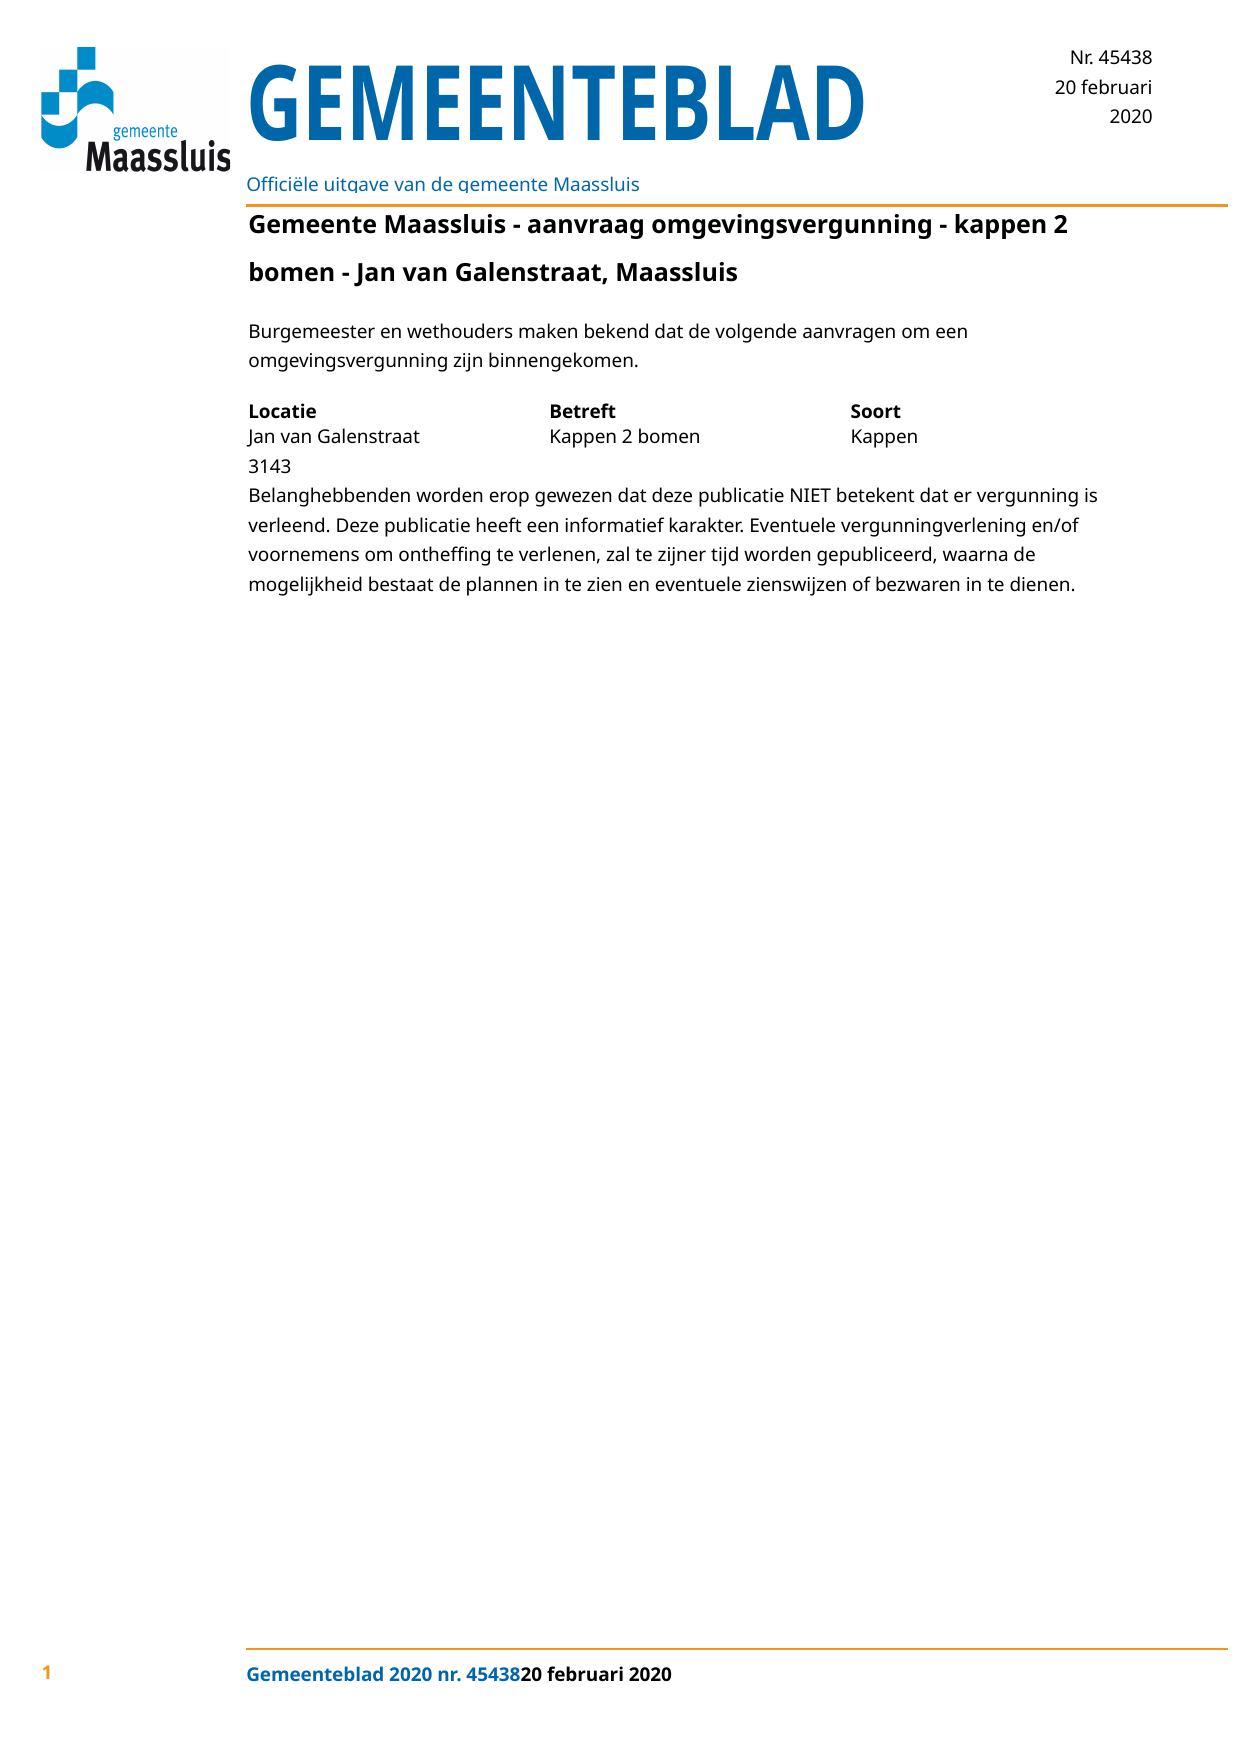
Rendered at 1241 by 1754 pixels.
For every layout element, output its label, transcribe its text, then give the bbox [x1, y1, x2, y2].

text Gemeente Maassluis - aanvraag omgevingsvergunning - kappen 2 bomen - Jan van Galenstraat, Maassluis [248, 207, 1152, 288]
table_header Locatie [248, 398, 549, 424]
table_cell Kappen 2 bomen [549, 424, 850, 479]
table_header Betreft [549, 398, 850, 424]
picture [41, 47, 231, 172]
table_header Soort [850, 398, 1152, 424]
table_cell Kappen [850, 424, 1152, 479]
picture [41, 47, 77, 92]
text Belanghebbenden worden erop gewezen dat deze publicatie NIET betekent dat er vergunning is verleend. Deze publicatie heeft een informatief karakter. Eventuele vergunningverlening en/of voornemens om ontheffing te verlenen, zal te zijner tijd worden gepubliceerd, waarna de mogelijkheid bestaat de plannen in te zien en eventuele zienswijzen of bezwaren in te dienen. [248, 482, 1152, 597]
table_cell Jan van Galenstraat 3143 [248, 424, 549, 479]
text Burgemeester en wethouders maken bekend dat de volgende aanvragen om een omgevingsvergunning zijn binnengekomen. [248, 318, 1152, 373]
